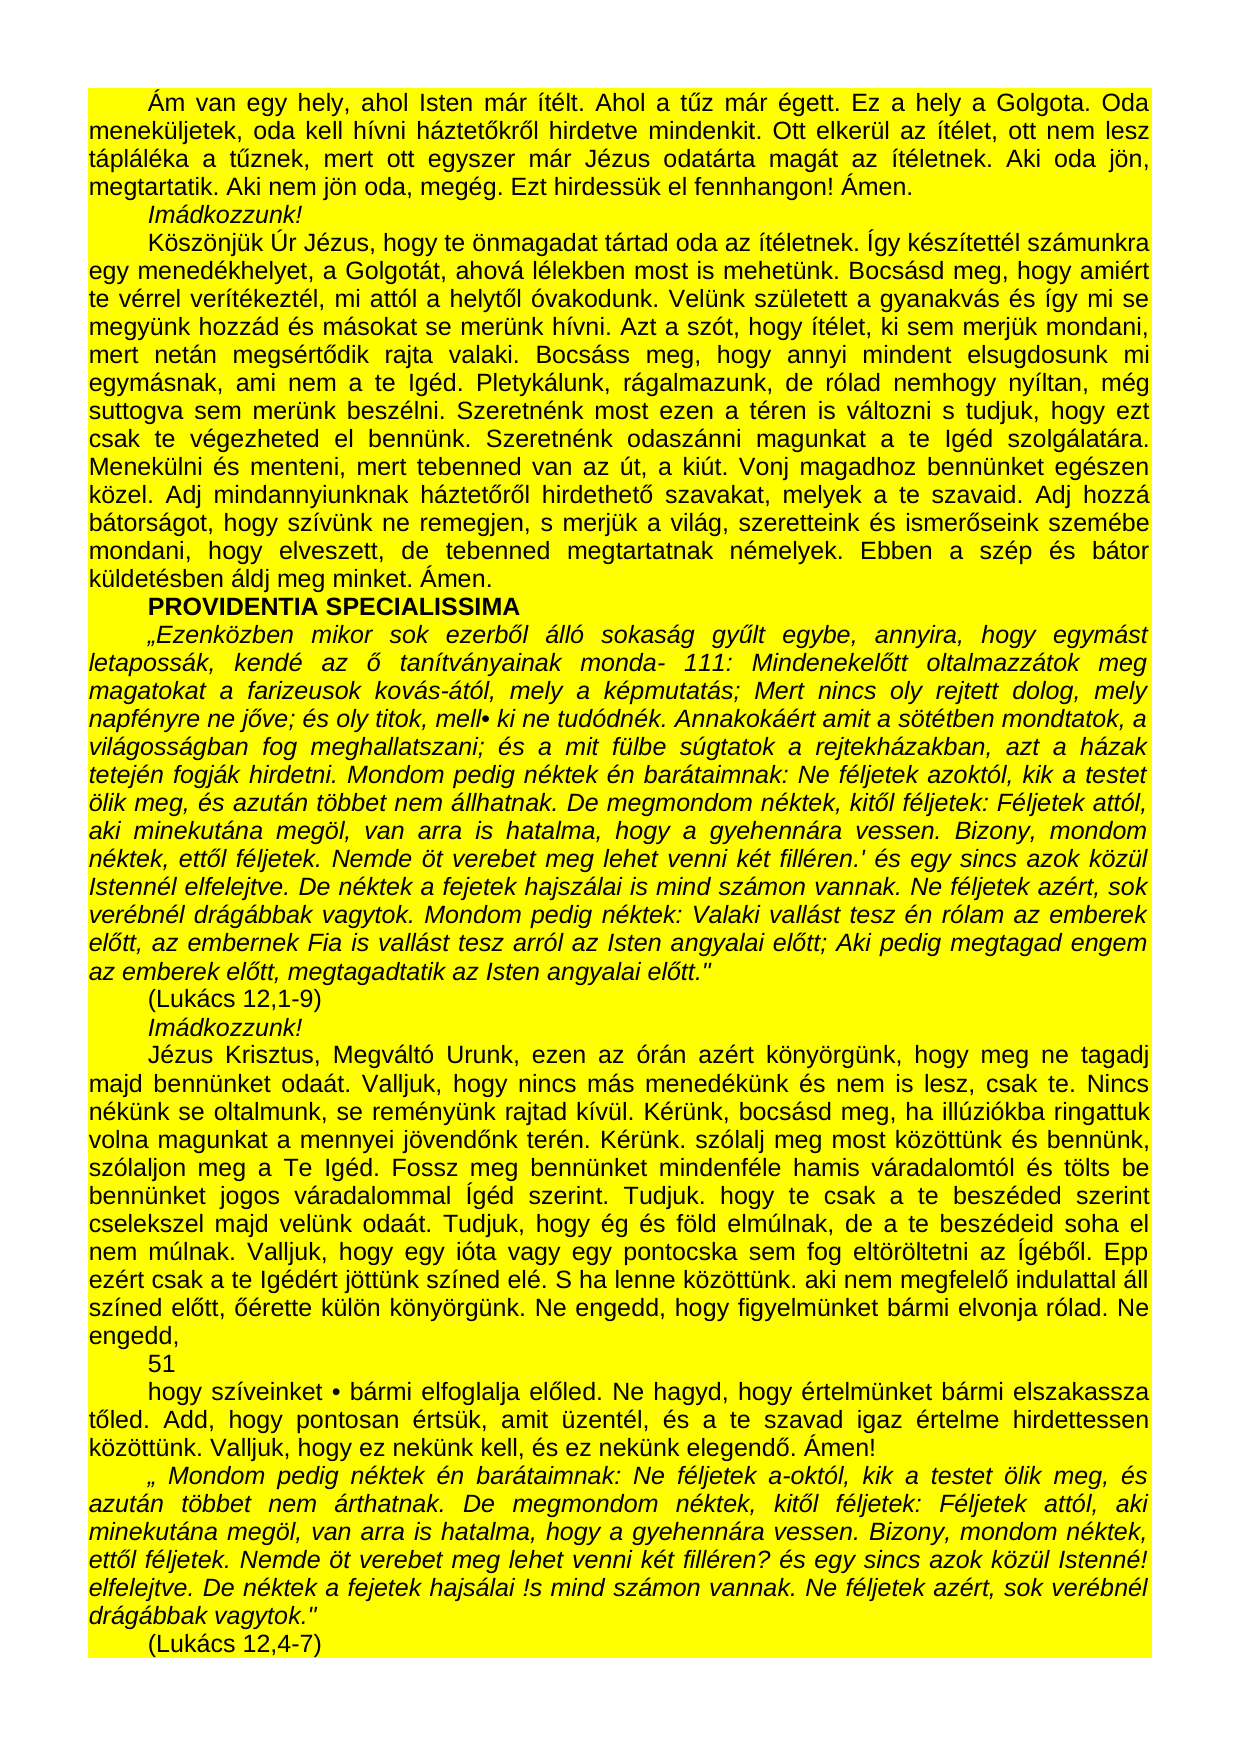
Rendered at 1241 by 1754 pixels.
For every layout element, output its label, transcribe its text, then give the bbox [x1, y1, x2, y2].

text „ Mondom pedig néktek én barátaimnak: Ne féljetek a-októl, kik a testet ölik meg, és azután többet nem árthatnak. De megmondom néktek, kitől féljetek: Féljetek attól, aki minekutána megöl, van arra is hatalma, hogy a gyehennára vessen. Bizony, mondom néktek, ettől féljetek. Nemde öt verebet meg lehet venni két filléren? és egy sincs azok közül Istenné! elfelejtve. De néktek a fejetek hajsálai !s mind számon vannak. Ne féljetek azért, sok verébnél drágábbak vagytok." [88, 1462, 1152, 1630]
text PROVIDENTIA SPECIALISSIMA [88, 593, 1152, 621]
text (Lukács 12,1-9) [88, 985, 1152, 1013]
text Ám van egy hely, ahol Isten már ítélt. Ahol a tűz már égett. Ez a hely a Golgota. Oda meneküljetek, oda kell hívni háztetőkről hirdetve mindenkit. Ott elkerül az ítélet, ott nem lesz tápláléka a tűznek, mert ott egyszer már Jézus odatárta magát az ítéletnek. Aki oda jön, megtartatik. Aki nem jön oda, megég. Ezt hirdessük el fennhangon! Ámen. [88, 88, 1152, 201]
text „Ezenközben mikor sok ezerből álló sokaság gyűlt egybe, annyira, hogy egymást letapossák, kendé az ő tanítványainak monda- 111: Mindenekelőtt oltalmazzátok meg magatokat a farizeusok kovás-ától, mely a képmutatás; Mert nincs oly rejtett dolog, mely napfényre ne jőve; és oly titok, mell• ki ne tudódnék. Annakokáért amit a sötétben mondtatok, a világosságban fog meghallatszani; és a mit fülbe súgtatok a rejtekházakban, azt a házak tetején fogják hirdetni. Mondom pedig néktek én barátaimnak: Ne féljetek azoktól, kik a testet ölik meg, és azután többet nem állhatnak. De megmondom néktek, kitől féljetek: Féljetek attól, aki minekutána megöl, van arra is hatalma, hogy a gyehennára vessen. Bizony, mondom néktek, ettől féljetek. Nemde öt verebet meg lehet venni két filléren.' és egy sincs azok közül Istennél elfelejtve. De néktek a fejetek hajszálai is mind számon vannak. Ne féljetek azért, sok verébnél drágábbak vagytok. Mondom pedig néktek: Valaki vallást tesz én rólam az emberek előtt, az embernek Fia is vallást tesz arról az Isten angyalai előtt; Aki pedig megtagad engem az emberek előtt, megtagadtatik az Isten angyalai előtt." [88, 621, 1152, 985]
text Jézus Krisztus, Megváltó Urunk, ezen az órán azért könyörgünk, hogy meg ne tagadj majd bennünket odaát. Valljuk, hogy nincs más menedékünk és nem is lesz, csak te. Nincs nékünk se oltalmunk, se reményünk rajtad kívül. Kérünk, bocsásd meg, ha illúziókba ringattuk volna magunkat a mennyei jövendőnk terén. Kérünk. szólalj meg most közöttünk és bennünk, szólaljon meg a Te Igéd. Fossz meg bennünket mindenféle hamis váradalomtól és tölts be bennünket jogos váradalommal Ígéd szerint. Tudjuk. hogy te csak a te beszéded szerint cselekszel majd velünk odaát. Tudjuk, hogy ég és föld elmúlnak, de a te beszédeid soha el nem múlnak. Valljuk, hogy egy ióta vagy egy pontocska sem fog eltöröltetni az Ígéből. Epp ezért csak a te Igédért jöttünk színed elé. S ha lenne közöttünk. aki nem megfelelő indulattal áll színed előtt, őérette külön könyörgünk. Ne engedd, hogy figyelmünket bármi elvonja rólad. Ne engedd, [88, 1041, 1152, 1349]
text Köszönjük Úr Jézus, hogy te önmagadat tártad oda az ítéletnek. Így készítettél számunkra egy menedékhelyet, a Golgotát, ahová lélekben most is mehetünk. Bocsásd meg, hogy amiért te vérrel verítékeztél, mi attól a helytől óvakodunk. Velünk született a gyanakvás és így mi se megyünk hozzád és másokat se merünk hívni. Azt a szót, hogy ítélet, ki sem merjük mondani, mert netán megsértődik rajta valaki. Bocsáss meg, hogy annyi mindent elsugdosunk mi egymásnak, ami nem a te Igéd. Pletykálunk, rágalmazunk, de rólad nemhogy nyíltan, még suttogva sem merünk beszélni. Szeretnénk most ezen a téren is változni s tudjuk, hogy ezt csak te végezheted el bennünk. Szeretnénk odaszánni magunkat a te Igéd szolgálatára. Menekülni és menteni, mert tebenned van az út, a kiút. Vonj magadhoz bennünket egészen közel. Adj mindannyiunknak háztetőről hirdethető szavakat, melyek a te szavaid. Adj hozzá bátorságot, hogy szívünk ne remegjen, s merjük a világ, szeretteink és ismerőseink szemébe mondani, hogy elveszett, de tebenned megtartatnak némelyek. Ebben a szép és bátor küldetésben áldj meg minket. Ámen. [88, 229, 1152, 593]
text 51 [88, 1349, 1152, 1377]
text Imádkozzunk! [88, 201, 1152, 229]
text hogy szíveinket • bármi elfoglalja előled. Ne hagyd, hogy értelmünket bármi elszakassza tőled. Add, hogy pontosan értsük, amit üzentél, és a te szavad igaz értelme hirdettessen közöttünk. Valljuk, hogy ez nekünk kell, és ez nekünk elegendő. Ámen! [88, 1377, 1152, 1462]
text (Lukács 12,4-7) [88, 1630, 1152, 1658]
text Imádkozzunk! [88, 1013, 1152, 1041]
